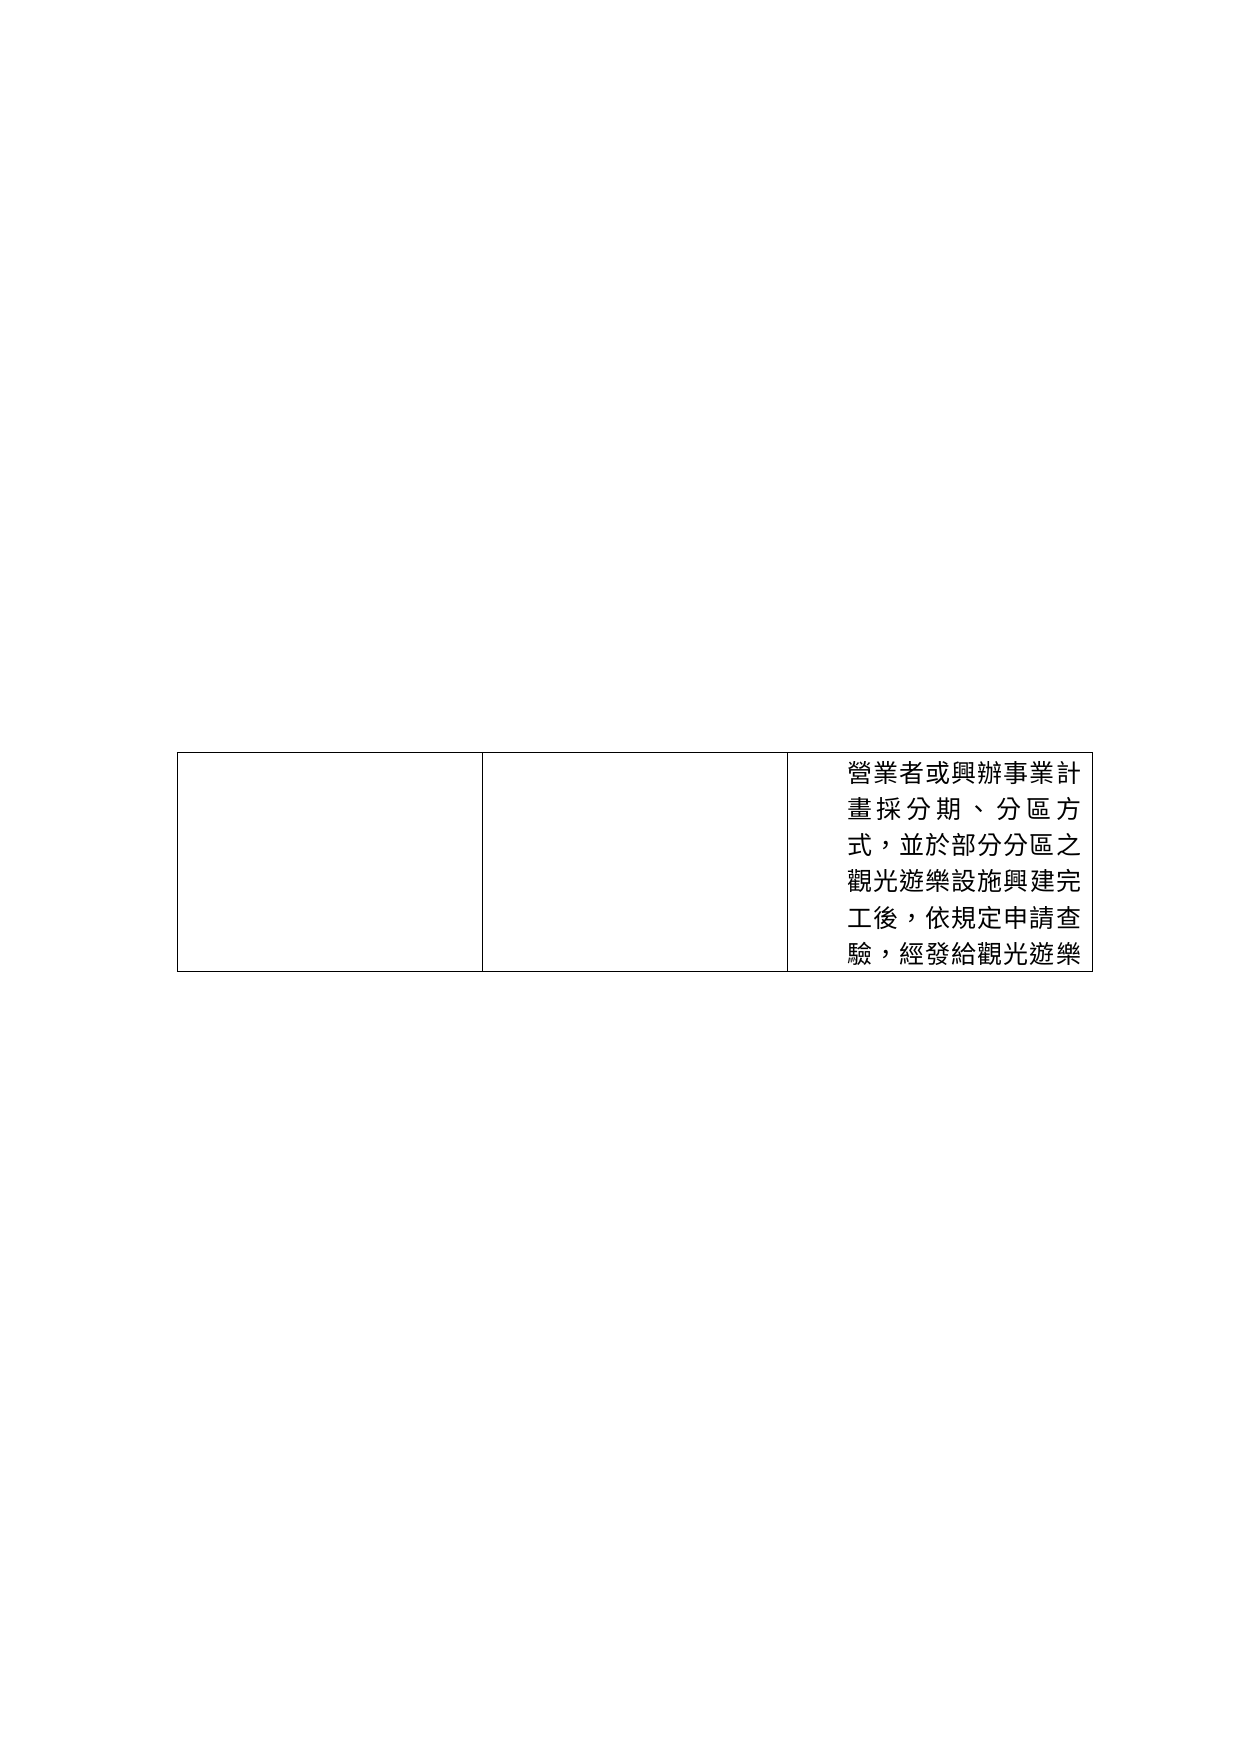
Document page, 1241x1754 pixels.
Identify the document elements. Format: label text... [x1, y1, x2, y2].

table_cell [483, 753, 787, 971]
table_cell 營業者或興辦事業計畫採分期、分區方式，並於部分分區之觀光遊樂設施興建完工後，依規定申請查驗，經發給觀光遊樂 [788, 753, 1092, 971]
table_cell [178, 753, 482, 971]
